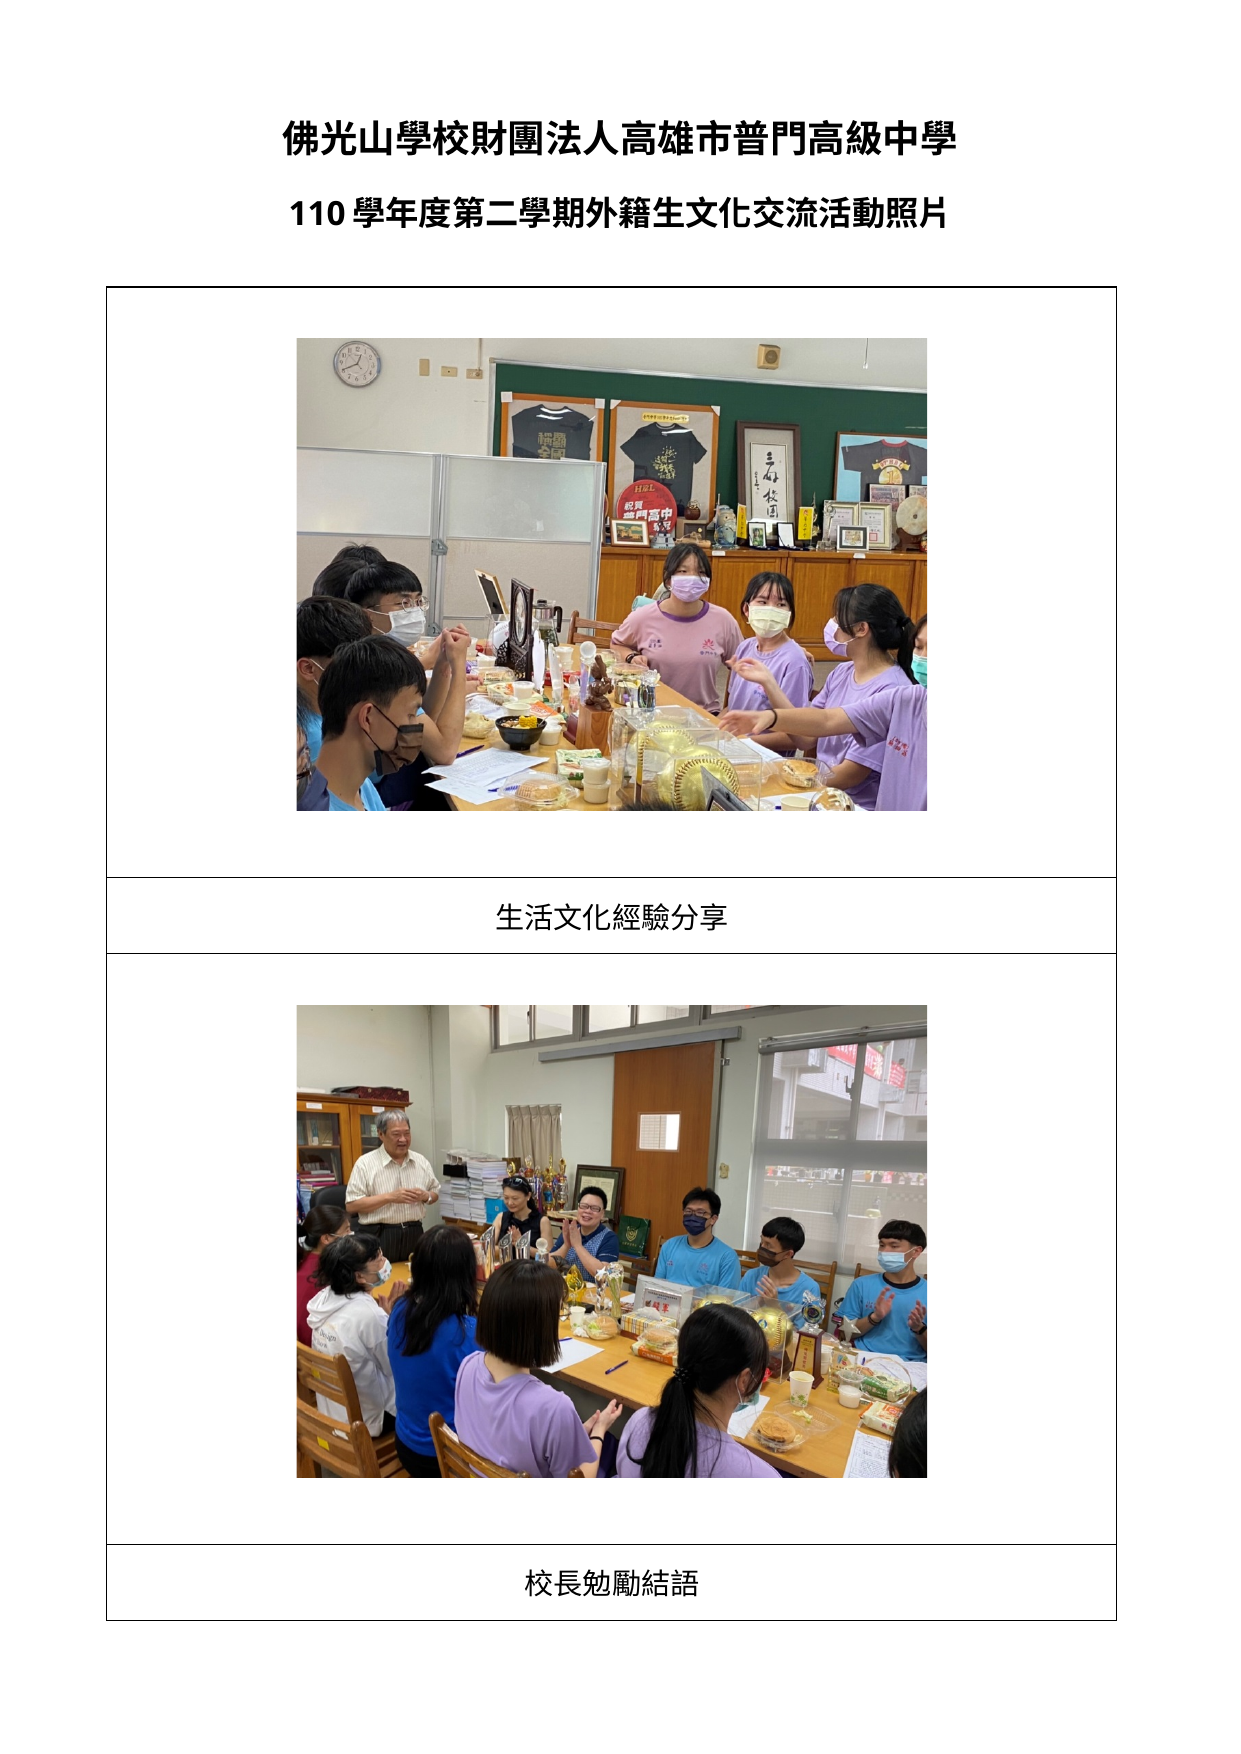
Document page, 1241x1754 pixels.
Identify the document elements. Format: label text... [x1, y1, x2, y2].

table_header [107, 288, 1116, 877]
picture [296, 1005, 928, 1478]
picture [296, 338, 928, 811]
table_cell 生活文化經驗分享 [107, 878, 1116, 953]
text 110學年度第二學期外籍生文化交流活動照片 [118, 174, 1122, 249]
table_cell [107, 954, 1116, 1543]
table_cell 校長勉勵結語 [107, 1545, 1116, 1619]
text 佛光山學校財團法人高雄市普門高級中學 [118, 99, 1122, 174]
